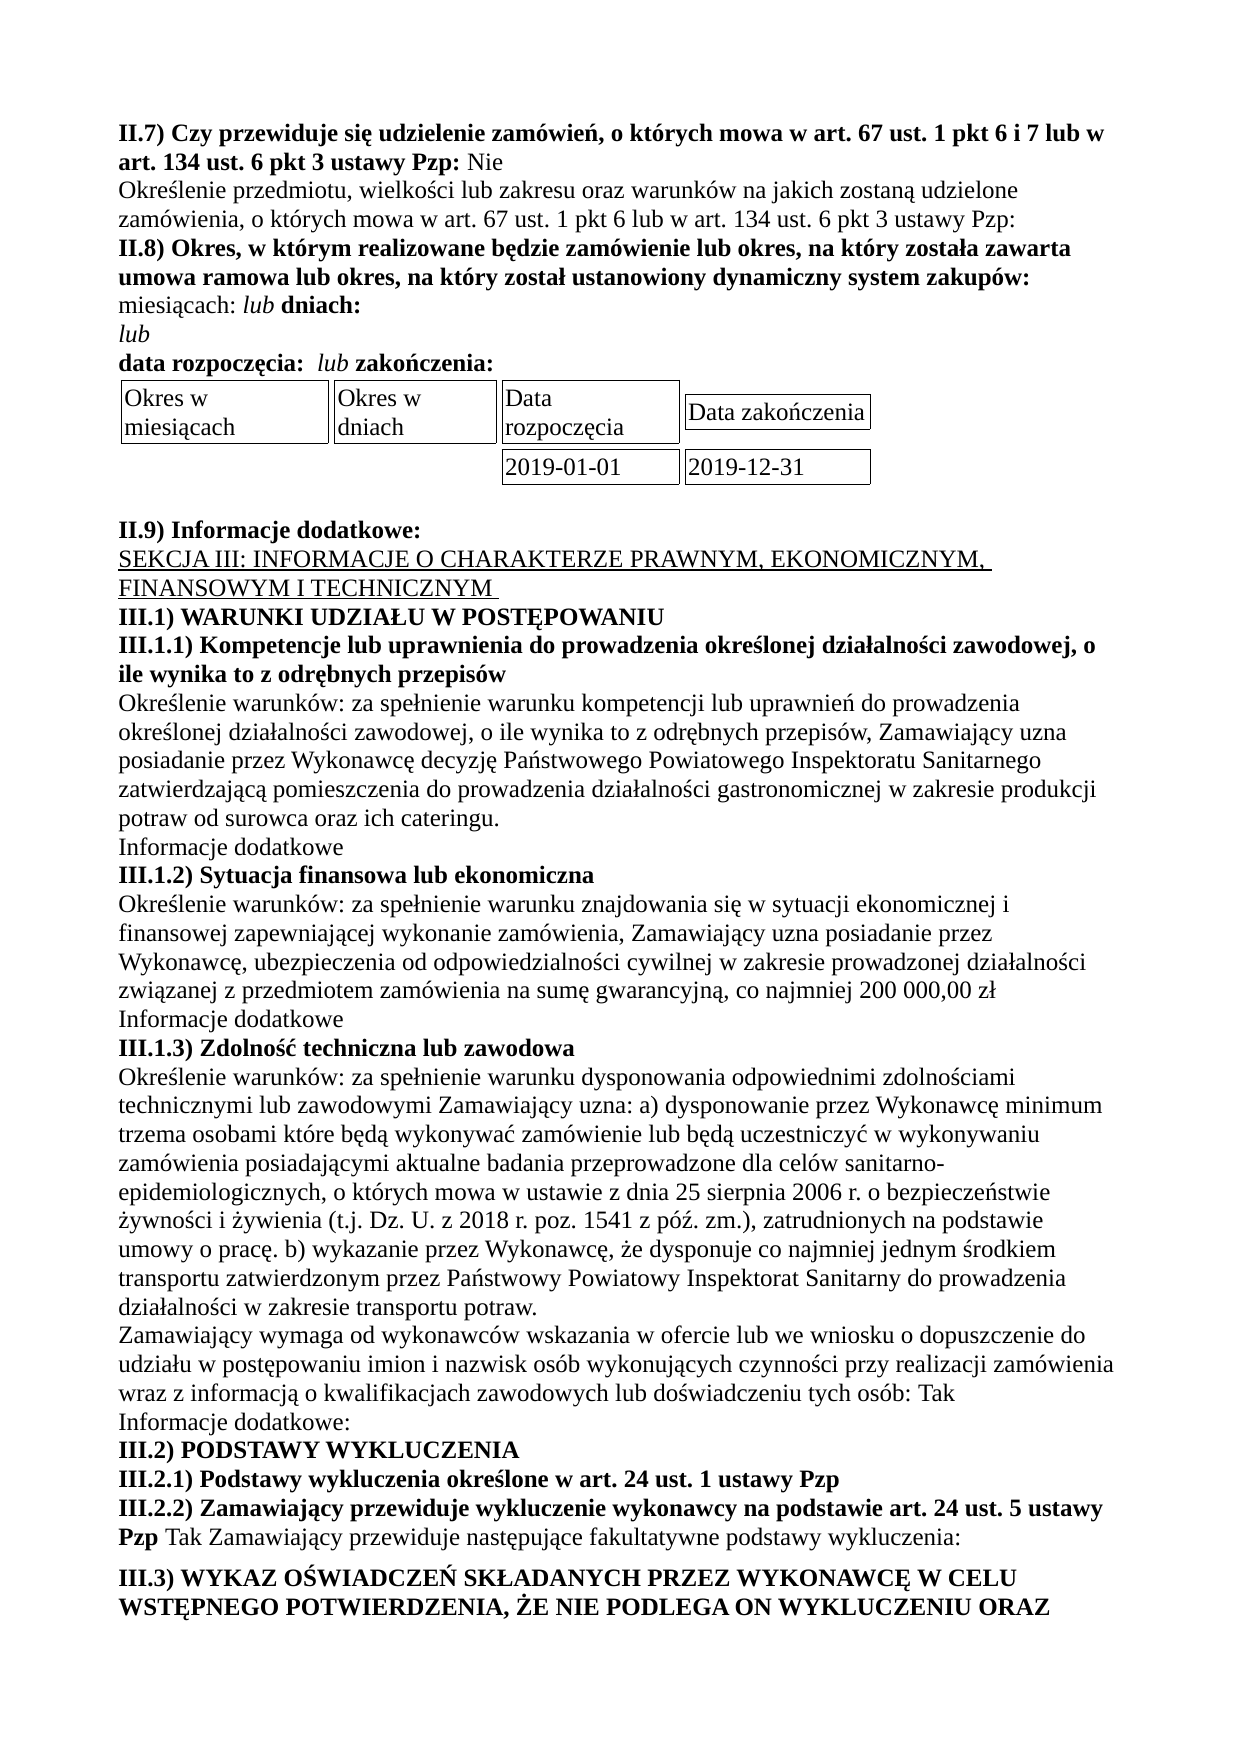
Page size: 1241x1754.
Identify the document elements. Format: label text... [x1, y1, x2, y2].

table_cell 2019-12-31 [682, 446, 873, 487]
text II.7) Czy przewiduje się udzielenie zamówień, o których mowa w art. 67 ust. 1 pkt 6 i 7 lub w art. 134 ust. 6 pkt 3 ustawy Pzp: Nie Określenie przedmiotu, wielkości lub zakresu oraz warunków na jakich zostaną udzielone zamówienia, o których mowa w art. 67 ust. 1 pkt 6 lub w art. 134 ust. 6 pkt 3 ustawy Pzp: II.8) Okres, w którym realizowane będzie zamówienie lub okres, na który została zawarta umowa ramowa lub okres, na który został ustanowiony dynamiczny system zakupów: miesiącach: lub dniach: lub data rozpoczęcia: lub zakończenia: [118, 118, 1122, 377]
table_header Data zakończenia [682, 377, 873, 446]
table_header Okres w dniach [331, 377, 499, 446]
text III.2.1) Podstawy wykluczenia określone w art. 24 ust. 1 ustawy Pzp III.2.2) Zamawiający przewiduje wykluczenie wykonawcy na podstawie art. 24 ust. 5 ustawy Pzp Tak Zamawiający przewiduje następujące fakultatywne podstawy wykluczenia: [118, 1464, 1122, 1551]
table_header Okres w miesiącach [118, 377, 331, 446]
text III.1) WARUNKI UDZIAŁU W POSTĘPOWANIU [118, 602, 1122, 631]
text II.9) Informacje dodatkowe: [118, 487, 1122, 544]
text III.1.1) Kompetencje lub uprawnienia do prowadzenia określonej działalności zawodowej, o ile wynika to z odrębnych przepisów Określenie warunków: za spełnienie warunku kompetencji lub uprawnień do prowadzenia określonej działalności zawodowej, o ile wynika to z odrębnych przepisów, Zamawiający uzna posiadanie przez Wykonawcę decyzję Państwowego Powiatowego Inspektoratu Sanitarnego zatwierdzającą pomieszczenia do prowadzenia działalności gastronomicznej w zakresie produkcji potraw od surowca oraz ich cateringu. Informacje dodatkowe III.1.2) Sytuacja finansowa lub ekonomiczna Określenie warunków: za spełnienie warunku znajdowania się w sytuacji ekonomicznej i finansowej zapewniającej wykonanie zamówienia, Zamawiający uzna posiadanie przez Wykonawcę, ubezpieczenia od odpowiedzialności cywilnej w zakresie prowadzonej działalności związanej z przedmiotem zamówienia na sumę gwarancyjną, co najmniej 200 000,00 zł Informacje dodatkowe III.1.3) Zdolność techniczna lub zawodowa Określenie warunków: za spełnienie warunku dysponowania odpowiednimi zdolnościami technicznymi lub zawodowymi Zamawiający uzna: a) dysponowanie przez Wykonawcę minimum trzema osobami które będą wykonywać zamówienie lub będą uczestniczyć w wykonywaniu zamówienia posiadającymi aktualne badania przeprowadzone dla celów sanitarno-epidemiologicznych, o których mowa w ustawie z dnia 25 sierpnia 2006 r. o bezpieczeństwie żywności i żywienia (t.j. Dz. U. z 2018 r. poz. 1541 z póź. zm.), zatrudnionych na podstawie umowy o pracę. b) wykazanie przez Wykonawcę, że dysponuje co najmniej jednym środkiem transportu zatwierdzonym przez Państwowy Powiatowy Inspektorat Sanitarny do prowadzenia działalności w zakresie transportu potraw. Zamawiający wymaga od wykonawców wskazania w ofercie lub we wniosku o dopuszczenie do udziału w postępowaniu imion i nazwisk osób wykonujących czynności przy realizacji zamówienia wraz z informacją o kwalifikacjach zawodowych lub doświadczeniu tych osób: Tak Informacje dodatkowe: [118, 631, 1122, 1436]
table_cell [331, 446, 499, 487]
text SEKCJA III: INFORMACJE O CHARAKTERZE PRAWNYM, EKONOMICZNYM, FINANSOWYM I TECHNICZNYM [118, 544, 1122, 602]
text III.2) PODSTAWY WYKLUCZENIA [118, 1436, 1122, 1464]
text III.3) WYKAZ OŚWIADCZEŃ SKŁADANYCH PRZEZ WYKONAWCĘ W CELU WSTĘPNEGO POTWIERDZENIA, ŻE NIE PODLEGA ON WYKLUCZENIU ORAZ [118, 1563, 1122, 1621]
table_header Data rozpoczęcia [499, 377, 682, 446]
table_cell 2019-01-01 [499, 446, 682, 487]
table_cell [118, 446, 331, 487]
